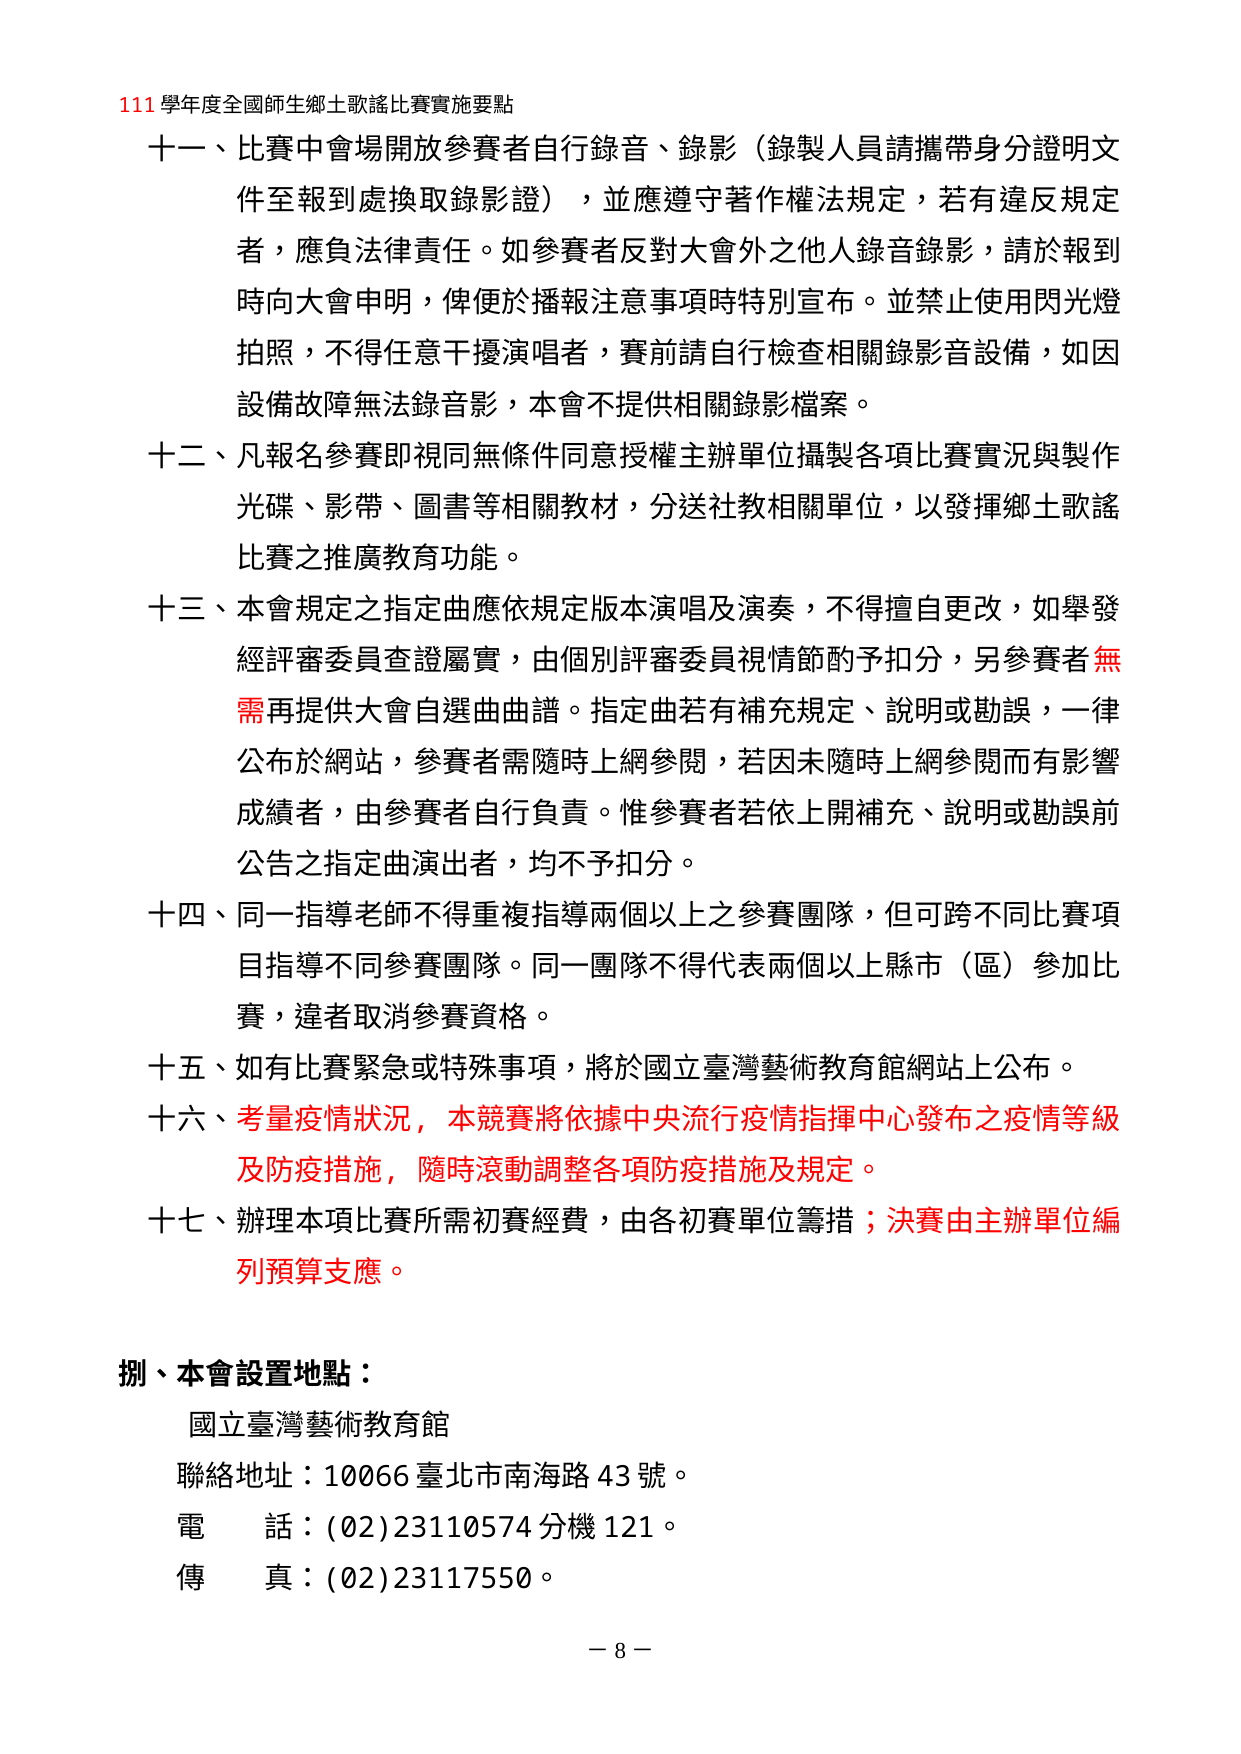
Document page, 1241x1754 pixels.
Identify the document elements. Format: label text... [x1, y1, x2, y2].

text 捌、本會設置地點： [118, 1344, 1122, 1395]
text 十七、辦理本項比賽所需初賽經費，由各初賽單位籌措；決賽由主辦單位編列預算支應。 [148, 1191, 1122, 1293]
text 傳 真：(02)23117550。 [118, 1548, 1122, 1599]
text 國立臺灣藝術教育館 [118, 1395, 1122, 1446]
text 十六、考量疫情狀況, 本競賽將依據中央流行疫情指揮中心發布之疫情等級及防疫措施, 隨時滾動調整各項防疫措施及規定。 [148, 1089, 1122, 1191]
text 十五、如有比賽緊急或特殊事項，將於國立臺灣藝術教育館網站上公布。 [148, 1038, 1122, 1089]
text 十二、凡報名參賽即視同無條件同意授權主辦單位攝製各項比賽實況與製作光碟、影帶、圖書等相關教材，分送社教相關單位，以發揮鄉土歌謠比賽之推廣教育功能。 [148, 425, 1122, 578]
text 十三、本會規定之指定曲應依規定版本演唱及演奏，不得擅自更改，如舉發經評審委員查證屬實，由個別評審委員視情節酌予扣分，另參賽者無需再提供大會自選曲曲譜。指定曲若有補充規定、說明或勘誤，一律公布於網站，參賽者需隨時上網參閱，若因未隨時上網參閱而有影響成績者，由參賽者自行負責。惟參賽者若依上開補充、說明或勘誤前公告之指定曲演出者，均不予扣分。 [148, 578, 1122, 884]
text 電 話：(02)23110574分機121。 [118, 1497, 1122, 1548]
text 十一、比賽中會場開放參賽者自行錄音、錄影（錄製人員請攜帶身分證明文件至報到處換取錄影證），並應遵守著作權法規定，若有違反規定者，應負法律責任。如參賽者反對大會外之他人錄音錄影，請於報到時向大會申明，俾便於播報注意事項時特別宣布。並禁止使用閃光燈拍照，不得任意干擾演唱者，賽前請自行檢查相關錄影音設備，如因設備故障無法錄音影，本會不提供相關錄影檔案。 [148, 119, 1122, 425]
text 十四、同一指導老師不得重複指導兩個以上之參賽團隊，但可跨不同比賽項目指導不同參賽團隊。同一團隊不得代表兩個以上縣市（區）參加比賽，違者取消參賽資格。 [148, 884, 1122, 1038]
text 聯絡地址：10066臺北市南海路43號。 [118, 1446, 1122, 1497]
